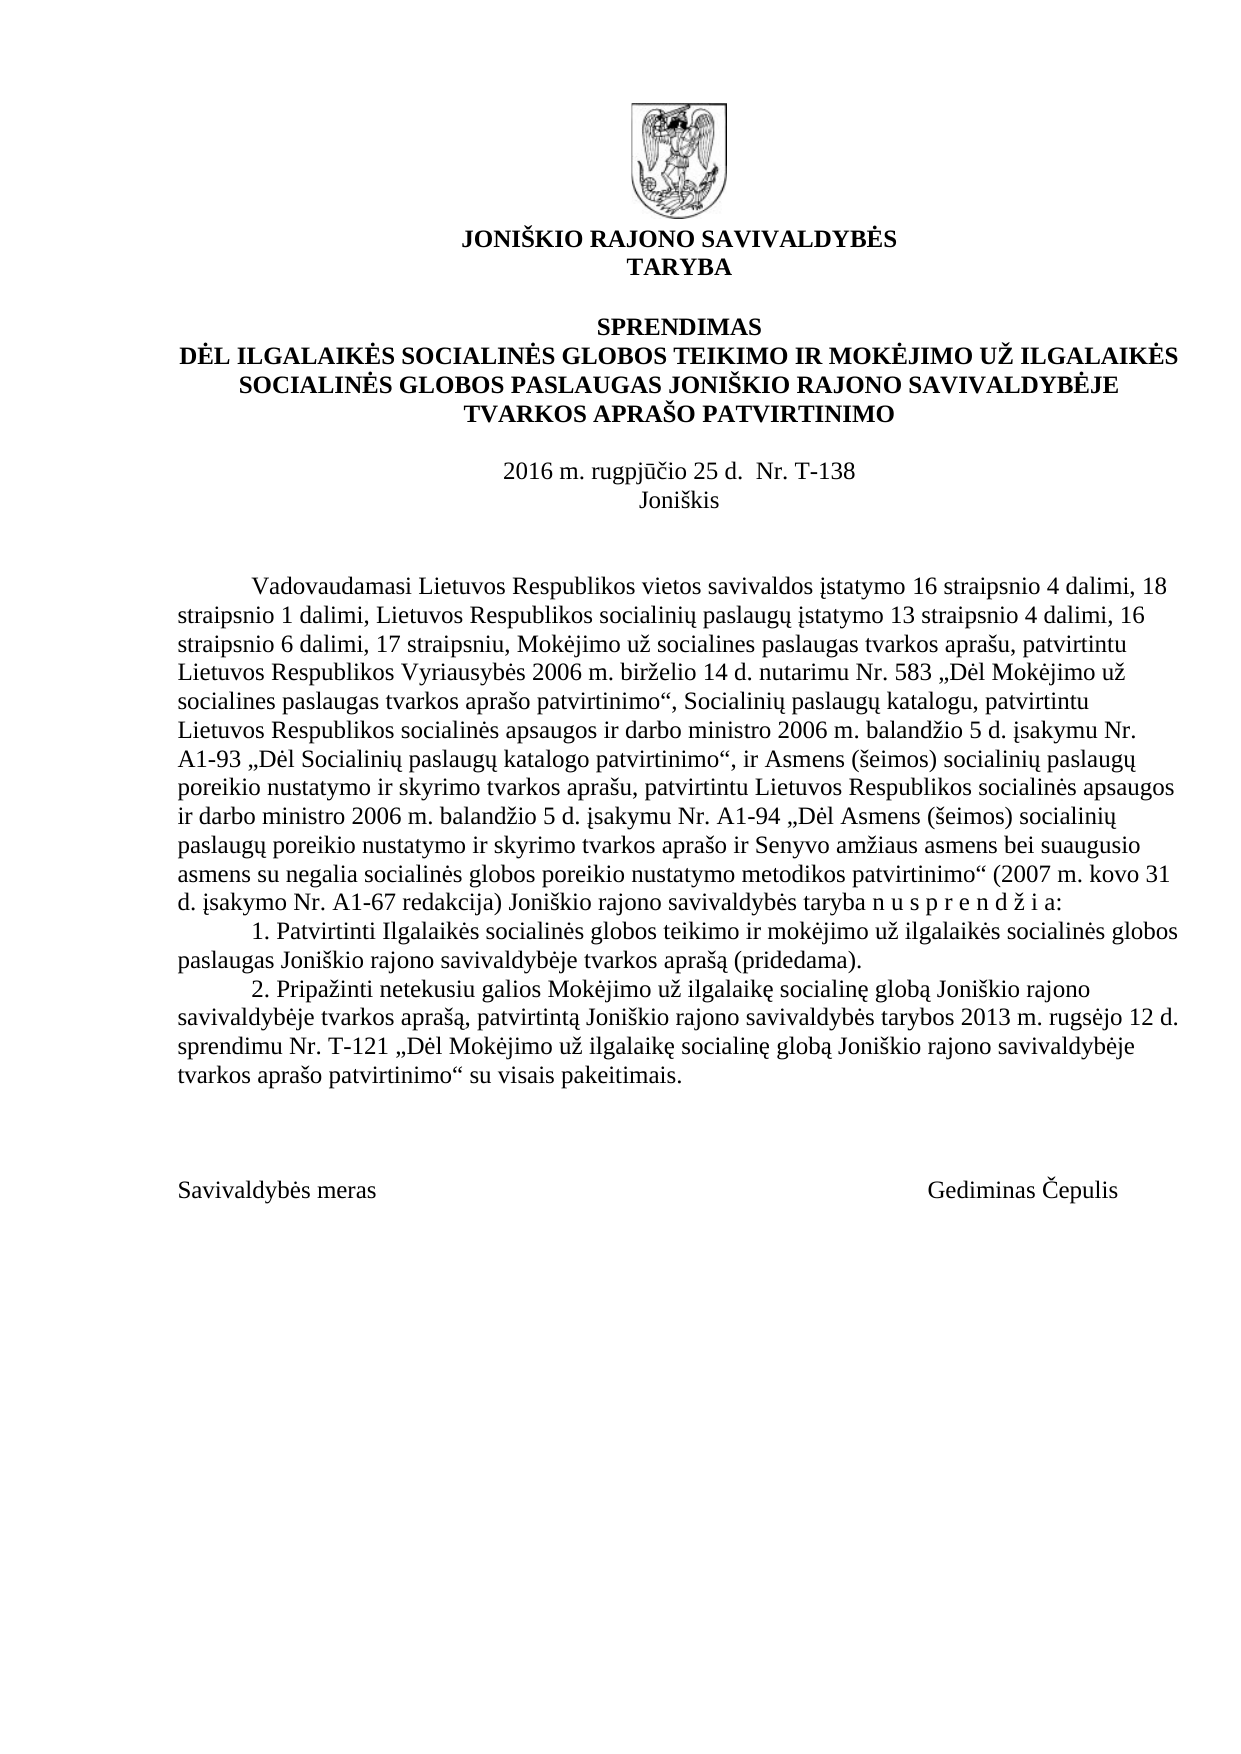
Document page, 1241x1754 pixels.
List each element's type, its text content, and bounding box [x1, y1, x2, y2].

text 2. Pripažinti netekusiu galios Mokėjimo už ilgalaikę socialinę globą Joniškio rajono savivaldybėje tvarkos aprašą, patvirtintą Joniškio rajono savivaldybės tarybos 2013 m. rugsėjo 12 d. sprendimu Nr. T-121 „Dėl Mokėjimo už ilgalaikę socialinę globą Joniškio rajono savivaldybėje tvarkos aprašo patvirtinimo“ su visais pakeitimais. [177, 974, 1181, 1089]
text Savivaldybės meras Gediminas Čepulis [177, 1175, 1181, 1204]
text 2016 m. rugpjūčio 25 d. Nr. T-138 [177, 456, 1181, 485]
text 1. Patvirtinti Ilgalaikės socialinės globos teikimo ir mokėjimo už ilgalaikės socialinės globos paslaugas Joniškio rajono savivaldybėje tvarkos aprašą (pridedama). [177, 916, 1181, 974]
text SPRENDIMAS [177, 312, 1181, 341]
text Joniškio rajono savivaldybės TARYBA [177, 224, 1181, 281]
text Vadovaudamasi Lietuvos Respublikos vietos savivaldos įstatymo 16 straipsnio 4 dalimi, 18 straipsnio 1 dalimi, Lietuvos Respublikos socialinių paslaugų įstatymo 13 straipsnio 4 dalimi, 16 straipsnio 6 dalimi, 17 straipsniu, Mokėjimo už socialines paslaugas tvarkos aprašu, patvirtintu Lietuvos Respublikos Vyriausybės 2006 m. birželio 14 d. nutarimu Nr. 583 „Dėl Mokėjimo už socialines paslaugas tvarkos aprašo patvirtinimo“, Socialinių paslaugų katalogu, patvirtintu Lietuvos Respublikos socialinės apsaugos ir darbo ministro 2006 m. balandžio 5 d. įsakymu Nr. A1-93 „Dėl Socialinių paslaugų katalogo patvirtinimo“, ir Asmens (šeimos) socialinių paslaugų poreikio nustatymo ir skyrimo tvarkos aprašu, patvirtintu Lietuvos Respublikos socialinės apsaugos ir darbo ministro 2006 m. balandžio 5 d. įsakymu Nr. A1-94 „Dėl Asmens (šeimos) socialinių paslaugų poreikio nustatymo ir skyrimo tvarkos aprašo ir Senyvo amžiaus asmens bei suaugusio asmens su negalia socialinės globos poreikio nustatymo metodikos patvirtinimo“ (2007 m. kovo 31 d. įsakymo Nr. A1-67 redakcija) Joniškio rajono savivaldybės taryba n u s p r e n d ž i a: [177, 571, 1181, 916]
text DĖL ILGALAIKĖS SOCIALINĖS GLOBOS TEIKIMO IR MOKĖJIMO UŽ ILGALAIKĖS SOCIALINĖS GLOBOS PASLAUGAS JONIŠKIO RAJONO SAVIVALDYBĖJE TVARKOS APRAŠO PATVIRTINIMO [177, 341, 1181, 427]
text Joniškis [177, 485, 1181, 514]
